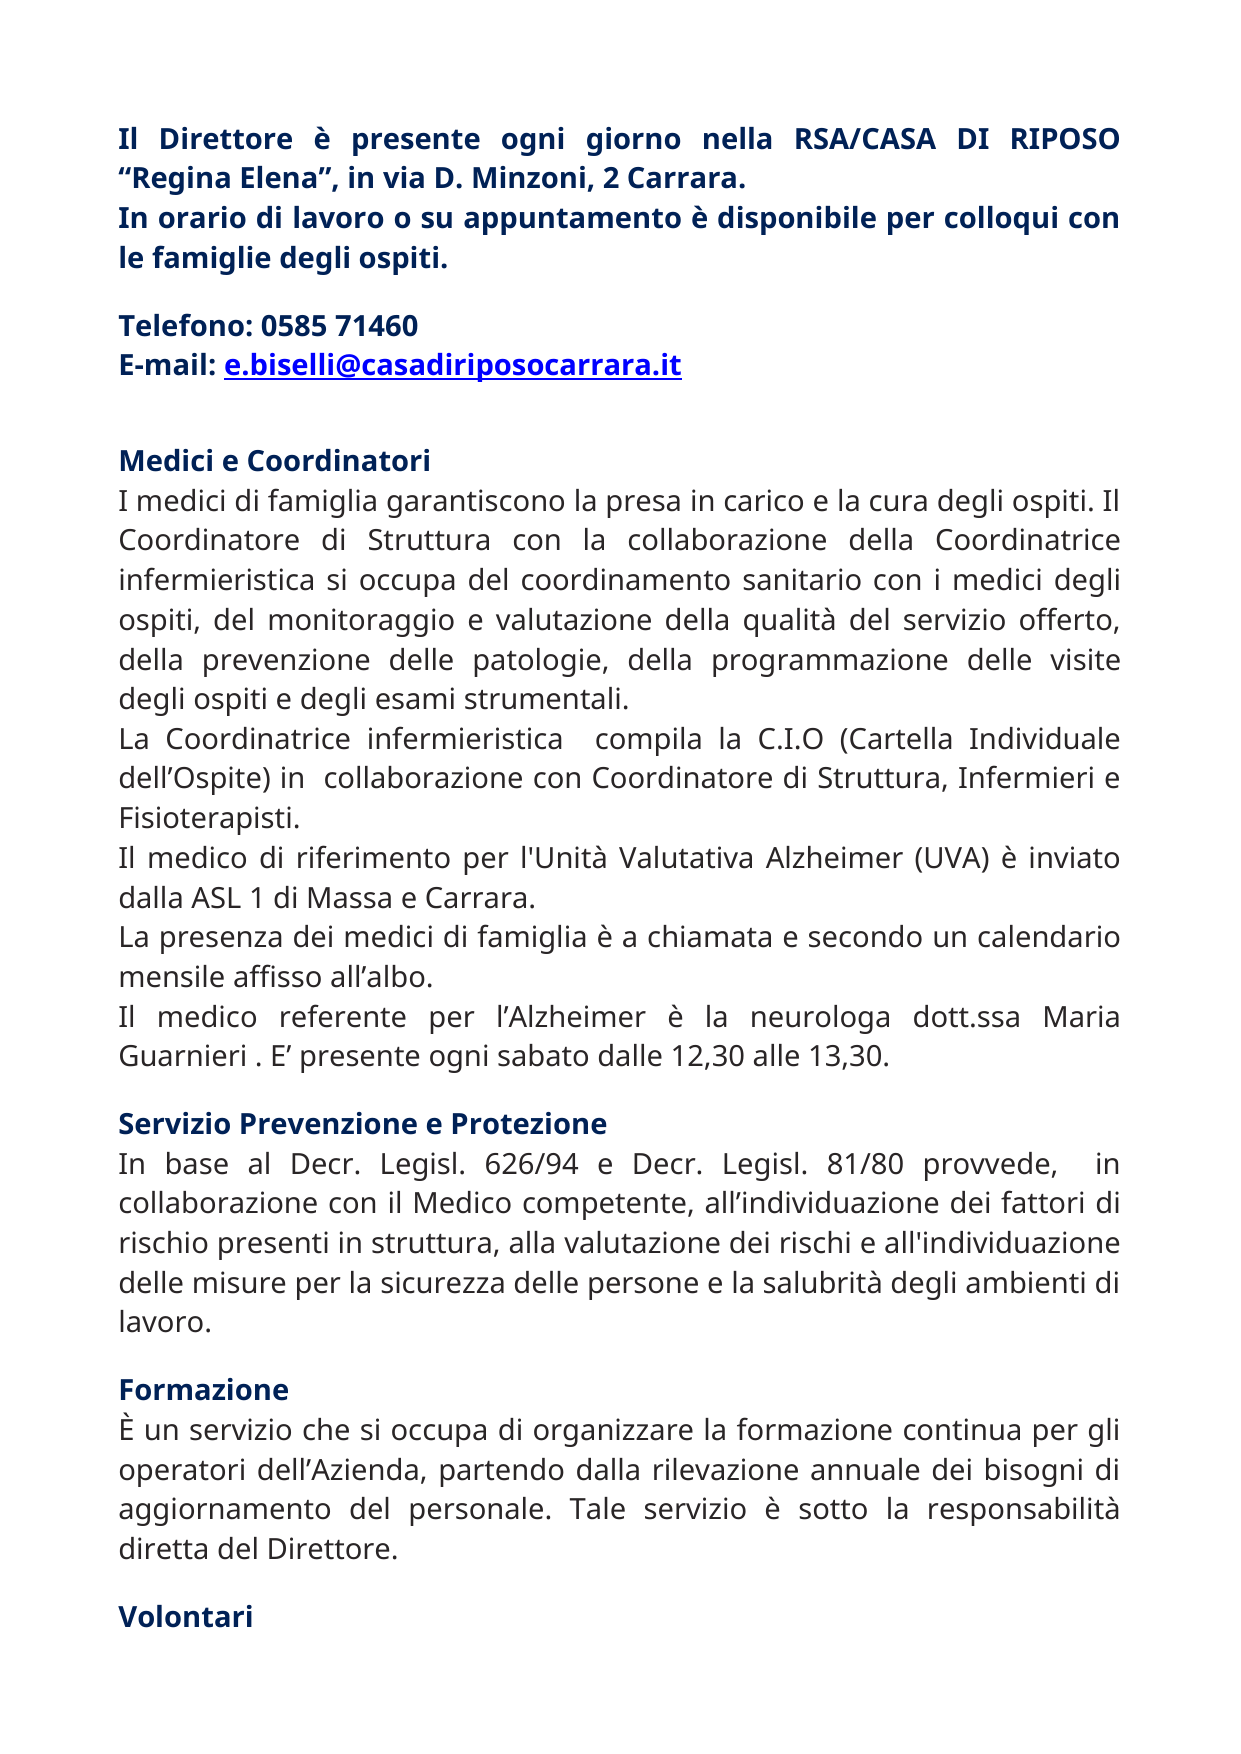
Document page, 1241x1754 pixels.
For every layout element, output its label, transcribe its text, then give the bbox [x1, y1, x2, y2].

text La presenza dei medici di famiglia è a chiamata e secondo un calendario mensile affisso all’albo. [118, 917, 1122, 996]
text In base al Decr. Legisl. 626/94 e Decr. Legisl. 81/80 provvede, in collaborazione con il Medico competente, all’individuazione dei fattori di rischio presenti in struttura, alla valutazione dei rischi e all'individuazione delle misure per la sicurezza delle persone e la salubrità degli ambienti di lavoro. [118, 1143, 1122, 1341]
text Il Direttore è presente ogni giorno nella RSA/CASA DI RIPOSO “Regina Elena”, in via D. Minzoni, 2 Carrara. [118, 118, 1122, 197]
text E-mail: e.biselli@casadiriposocarrara.it [118, 344, 1122, 384]
text I medici di famiglia garantiscono la presa in carico e la cura degli ospiti. Il Coordinatore di Struttura con la collaborazione della Coordinatrice infermieristica si occupa del coordinamento sanitario con i medici degli ospiti, del monitoraggio e valutazione della qualità del servizio offerto, della prevenzione delle patologie, della programmazione delle visite degli ospiti e degli esami strumentali. [118, 480, 1122, 718]
text Volontari [118, 1596, 1122, 1636]
text La Coordinatrice infermieristica compila la C.I.O (Cartella Individuale dell’Ospite) in collaborazione con Coordinatore di Struttura, Infermieri e Fisioterapisti. [118, 718, 1122, 837]
text Telefono: 0585 71460 [118, 305, 1122, 344]
text Medici e Coordinatori [118, 440, 1122, 480]
text Servizio Prevenzione e Protezione [118, 1103, 1122, 1143]
text Il medico di riferimento per l'Unità Valutativa Alzheimer (UVA) è inviato dalla ASL 1 di Massa e Carrara. [118, 837, 1122, 917]
text È un servizio che si occupa di organizzare la formazione continua per gli operatori dell’Azienda, partendo dalla rilevazione annuale dei bisogni di aggiornamento del personale. Tale servizio è sotto la responsabilità diretta del Direttore. [118, 1409, 1122, 1568]
text Formazione [118, 1369, 1122, 1409]
text Il medico referente per l’Alzheimer è la neurologa dott.ssa Maria Guarnieri . E’ presente ogni sabato dalle 12,30 alle 13,30. [118, 996, 1122, 1075]
text In orario di lavoro o su appuntamento è disponibile per colloqui con le famiglie degli ospiti. [118, 197, 1122, 277]
